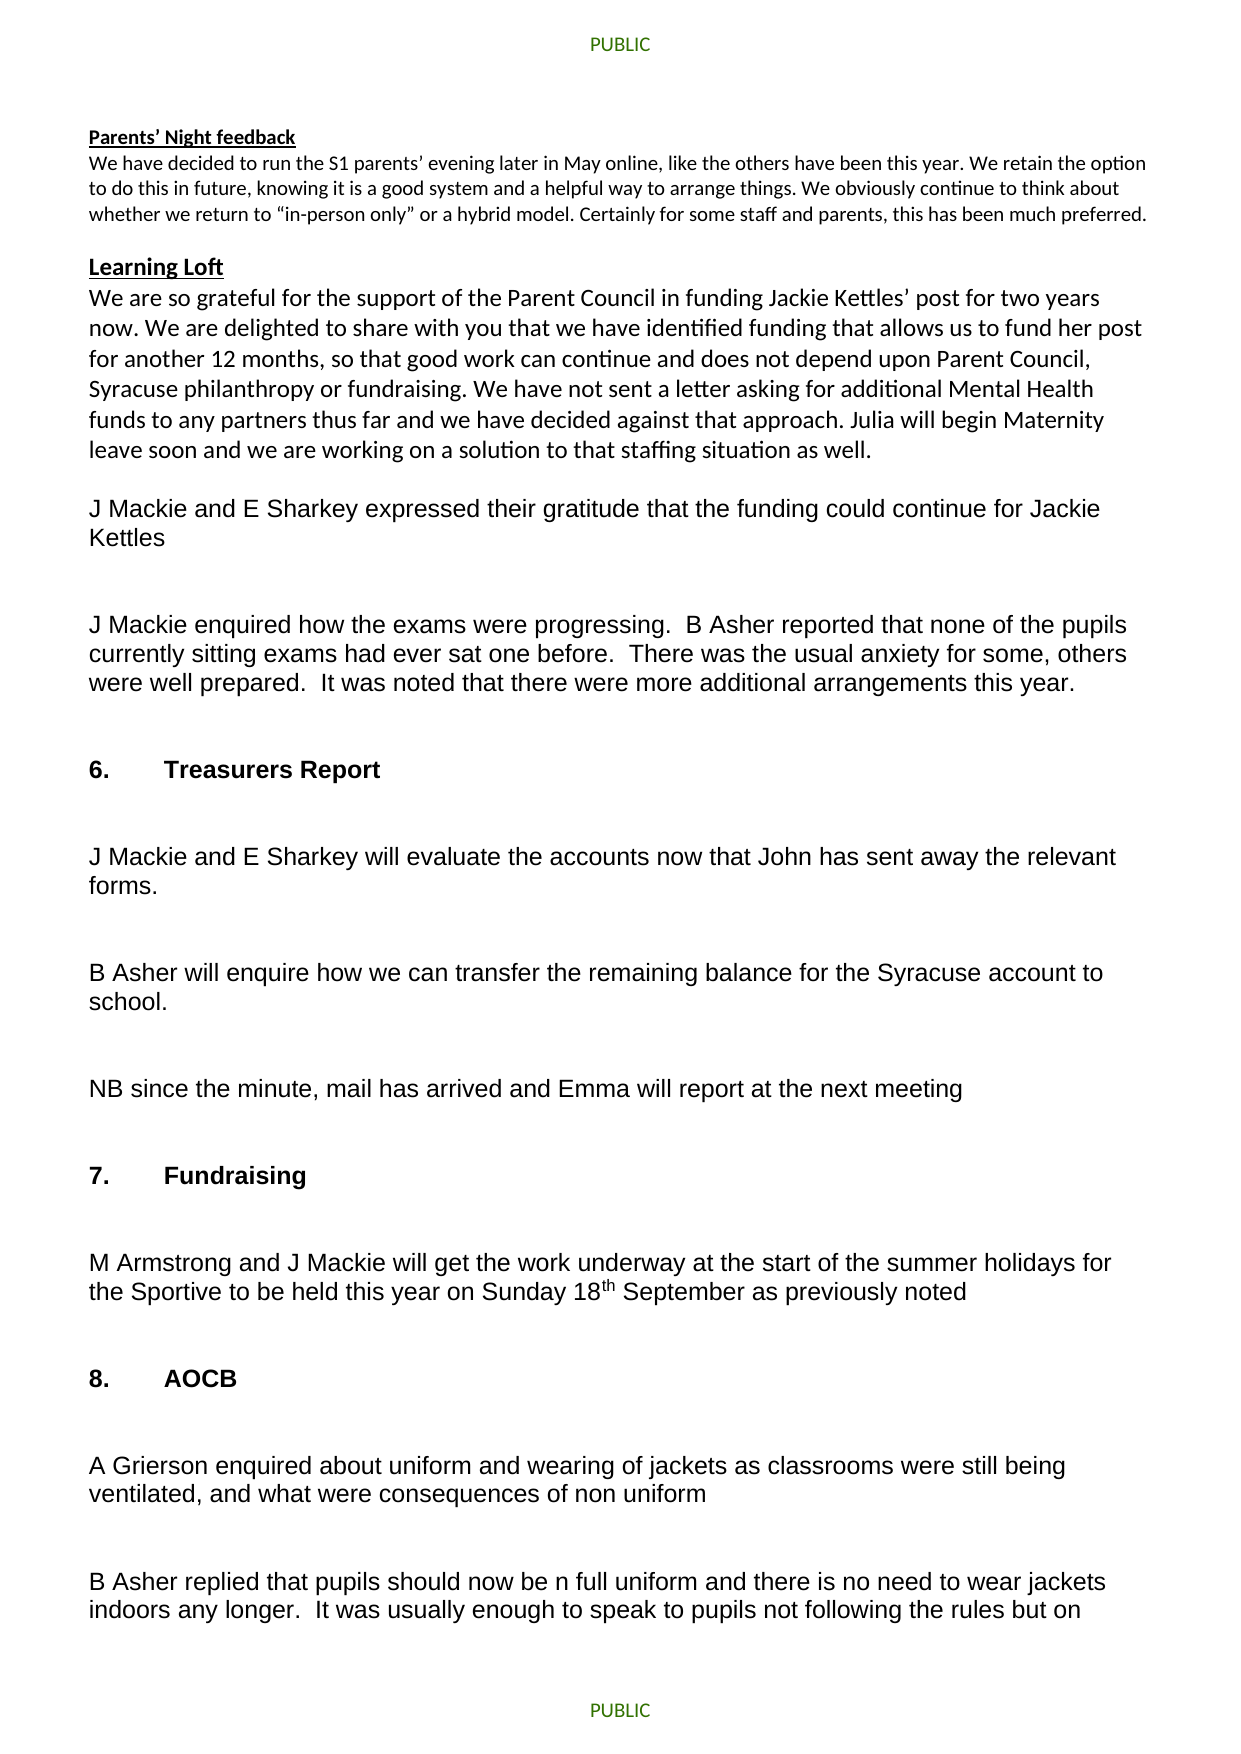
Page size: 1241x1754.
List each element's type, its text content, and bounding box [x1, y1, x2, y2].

text Learning Loft [89, 252, 1152, 282]
text J Mackie enquired how the exams were progressing. B Asher reported that none of the pupils currently sitting exams had ever sat one before. There was the usual anxiety for some, others were well prepared. It was noted that there were more additional arrangements this year. [89, 610, 1152, 696]
list Fundraising [89, 1161, 1152, 1189]
text NB since the minute, mail has arrived and Emma will report at the next meeting [89, 1073, 1152, 1102]
text J Mackie and E Sharkey will evaluate the accounts now that John has sent away the relevant forms. [89, 842, 1152, 899]
list Treasurers Report [89, 755, 1152, 783]
text B Asher replied that pupils should now be n full uniform and there is no need to wear jackets indoors any longer. It was usually enough to speak to pupils not following the rules but on [89, 1566, 1152, 1624]
list AOCB [89, 1363, 1152, 1392]
text B Asher will enquire how we can transfer the remaining balance for the Syracuse account to school. [89, 958, 1152, 1015]
text J Mackie and E Sharkey expressed their gratitude that the funding could continue for Jackie Kettles [89, 494, 1152, 552]
text M Armstrong and J Mackie will get the work underway at the start of the summer holidays for the Sportive to be held this year on Sunday 18th September as previously noted [89, 1248, 1152, 1305]
text Parents’ Night feedback [89, 124, 1152, 150]
text A Grierson enquired about uniform and wearing of jackets as classrooms were still being ventilated, and what were consequences of non uniform [89, 1451, 1152, 1508]
text We have decided to run the S1 parents’ evening later in May online, like the others have been this year. We retain the option to do this in future, knowing it is a good system and a helpful way to arrange things. We obviously continue to think about whether we return to “in-person only” or a hybrid model. Certainly for some staff and parents, this has been much preferred. [89, 150, 1152, 226]
text We are so grateful for the support of the Parent Council in funding Jackie Kettles’ post for two years now. We are delighted to share with you that we have identified funding that allows us to fund her post for another 12 months, so that good work can continue and does not depend upon Parent Council, Syracuse philanthropy or fundraising. We have not sent a letter asking for additional Mental Health funds to any partners thus far and we have decided against that approach. Julia will begin Maternity leave soon and we are working on a solution to that staffing situation as well. [89, 282, 1152, 465]
